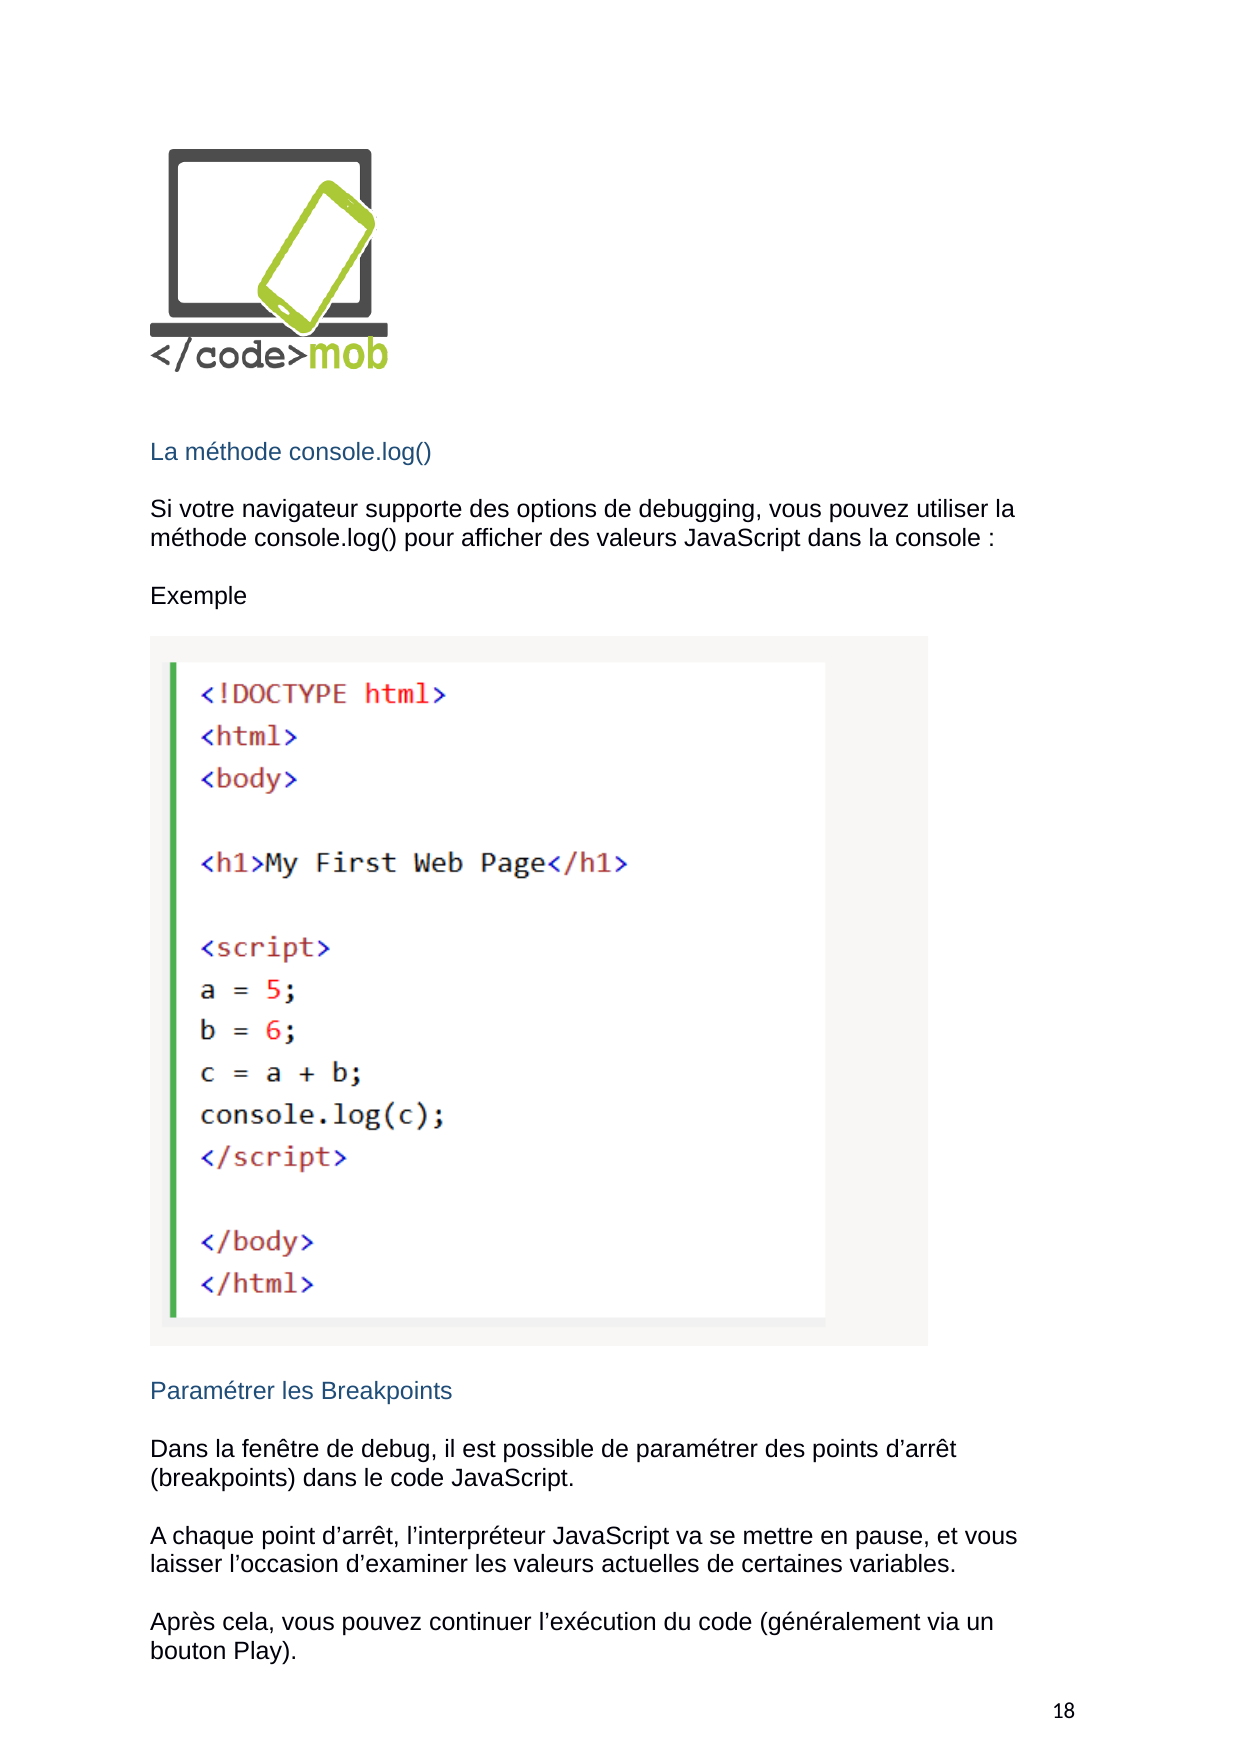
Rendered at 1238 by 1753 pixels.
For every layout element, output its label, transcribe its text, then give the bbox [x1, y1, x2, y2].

text A chaque point d’arrêt, l’interpréteur JavaScript va se mettre en pause, et vous laisser l’occasion d’examiner les valeurs actuelles de certaines variables. [150, 1521, 1075, 1578]
subtitle Exemple [150, 581, 1075, 610]
picture [150, 636, 929, 1346]
subtitle Paramétrer les Breakpoints [150, 1376, 1075, 1405]
picture [150, 149, 388, 372]
text Si votre navigateur supporte des options de debugging, vous pouvez utiliser la méthode console.log() pour afficher des valeurs JavaScript dans la console : [150, 494, 1075, 552]
text Dans la fenêtre de debug, il est possible de paramétrer des points d’arrêt (breakpoints) dans le code JavaScript. [150, 1434, 1075, 1492]
subtitle La méthode console.log() [150, 437, 1075, 465]
text Après cela, vous pouvez continuer l’exécution du code (généralement via un bouton Play). [150, 1607, 1075, 1665]
